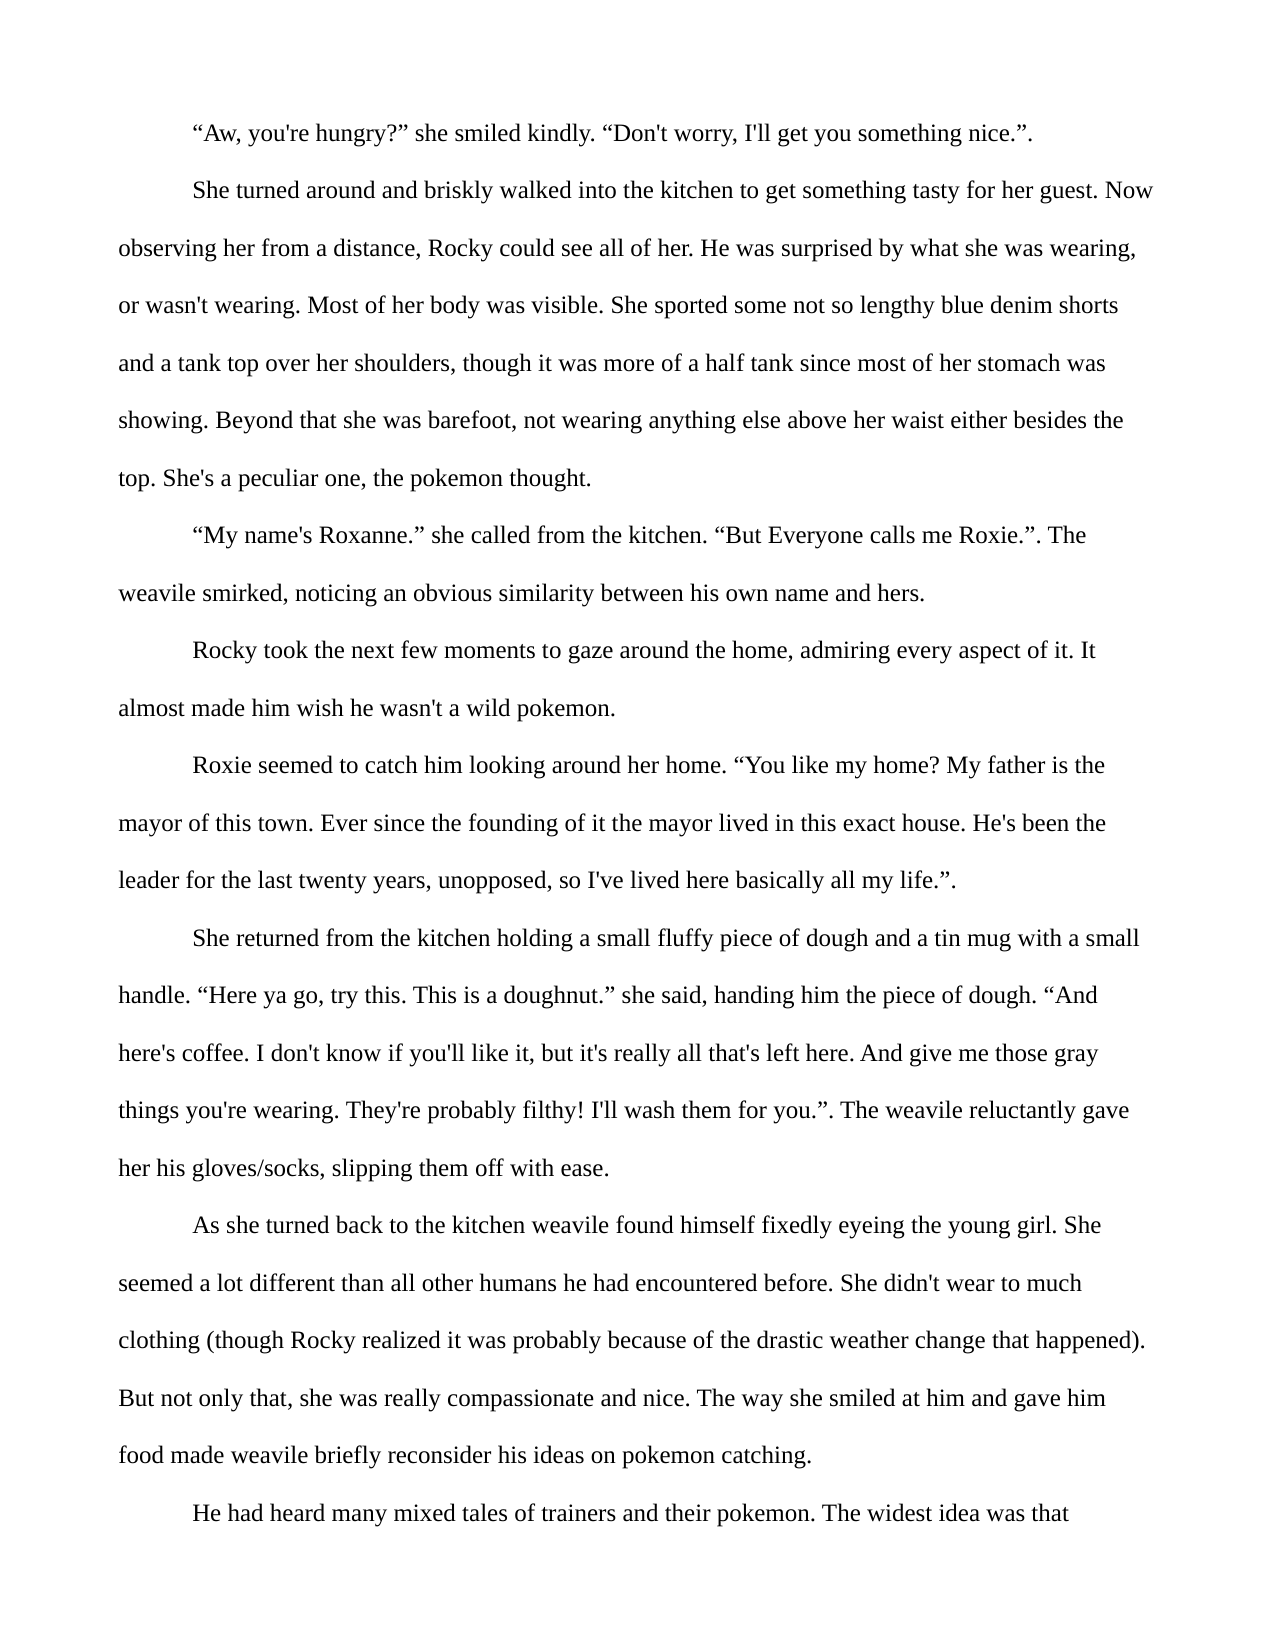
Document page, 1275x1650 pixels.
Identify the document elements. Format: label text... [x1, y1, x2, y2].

text Rocky took the next few moments to gaze around the home, admiring every aspect of it. It almost made him wish he wasn't a wild pokemon. [118, 636, 1157, 722]
text “Aw, you're hungry?” she smiled kindly. “Don't worry, I'll get you something nice.”. [118, 118, 1157, 147]
text As she turned back to the kitchen weavile found himself fixedly eyeing the young girl. She seemed a lot different than all other humans he had encountered before. She didn't wear to much clothing (though Rocky realized it was probably because of the drastic weather change that happened). But not only that, she was really compassionate and nice. The way she smiled at him and gave him food made weavile briefly reconsider his ideas on pokemon catching. [118, 1211, 1157, 1469]
text Roxie seemed to catch him looking around her home. “You like my home? My father is the mayor of this town. Ever since the founding of it the mayor lived in this exact house. He's been the leader for the last twenty years, unopposed, so I've lived here basically all my life.”. [118, 751, 1157, 894]
text She returned from the kitchen holding a small fluffy piece of dough and a tin mug with a small handle. “Here ya go, try this. This is a doughnut.” she said, handing him the piece of dough. “And here's coffee. I don't know if you'll like it, but it's really all that's left here. And give me those gray things you're wearing. They're probably filthy! I'll wash them for you.”. The weavile reluctantly gave her his gloves/socks, slipping them off with ease. [118, 923, 1157, 1182]
text “My name's Roxanne.” she called from the kitchen. “But Everyone calls me Roxie.”. The weavile smirked, noticing an obvious similarity between his own name and hers. [118, 521, 1157, 607]
text He had heard many mixed tales of trainers and their pokemon. The widest idea was that [118, 1498, 1157, 1527]
text She turned around and briskly walked into the kitchen to get something tasty for her guest. Now observing her from a distance, Rocky could see all of her. He was surprised by what she was wearing, or wasn't wearing. Most of her body was visible. She sported some not so lengthy blue denim shorts and a tank top over her shoulders, though it was more of a half tank since most of her stomach was showing. Beyond that she was barefoot, not wearing anything else above her waist either besides the top. She's a peculiar one, the pokemon thought. [118, 176, 1157, 492]
